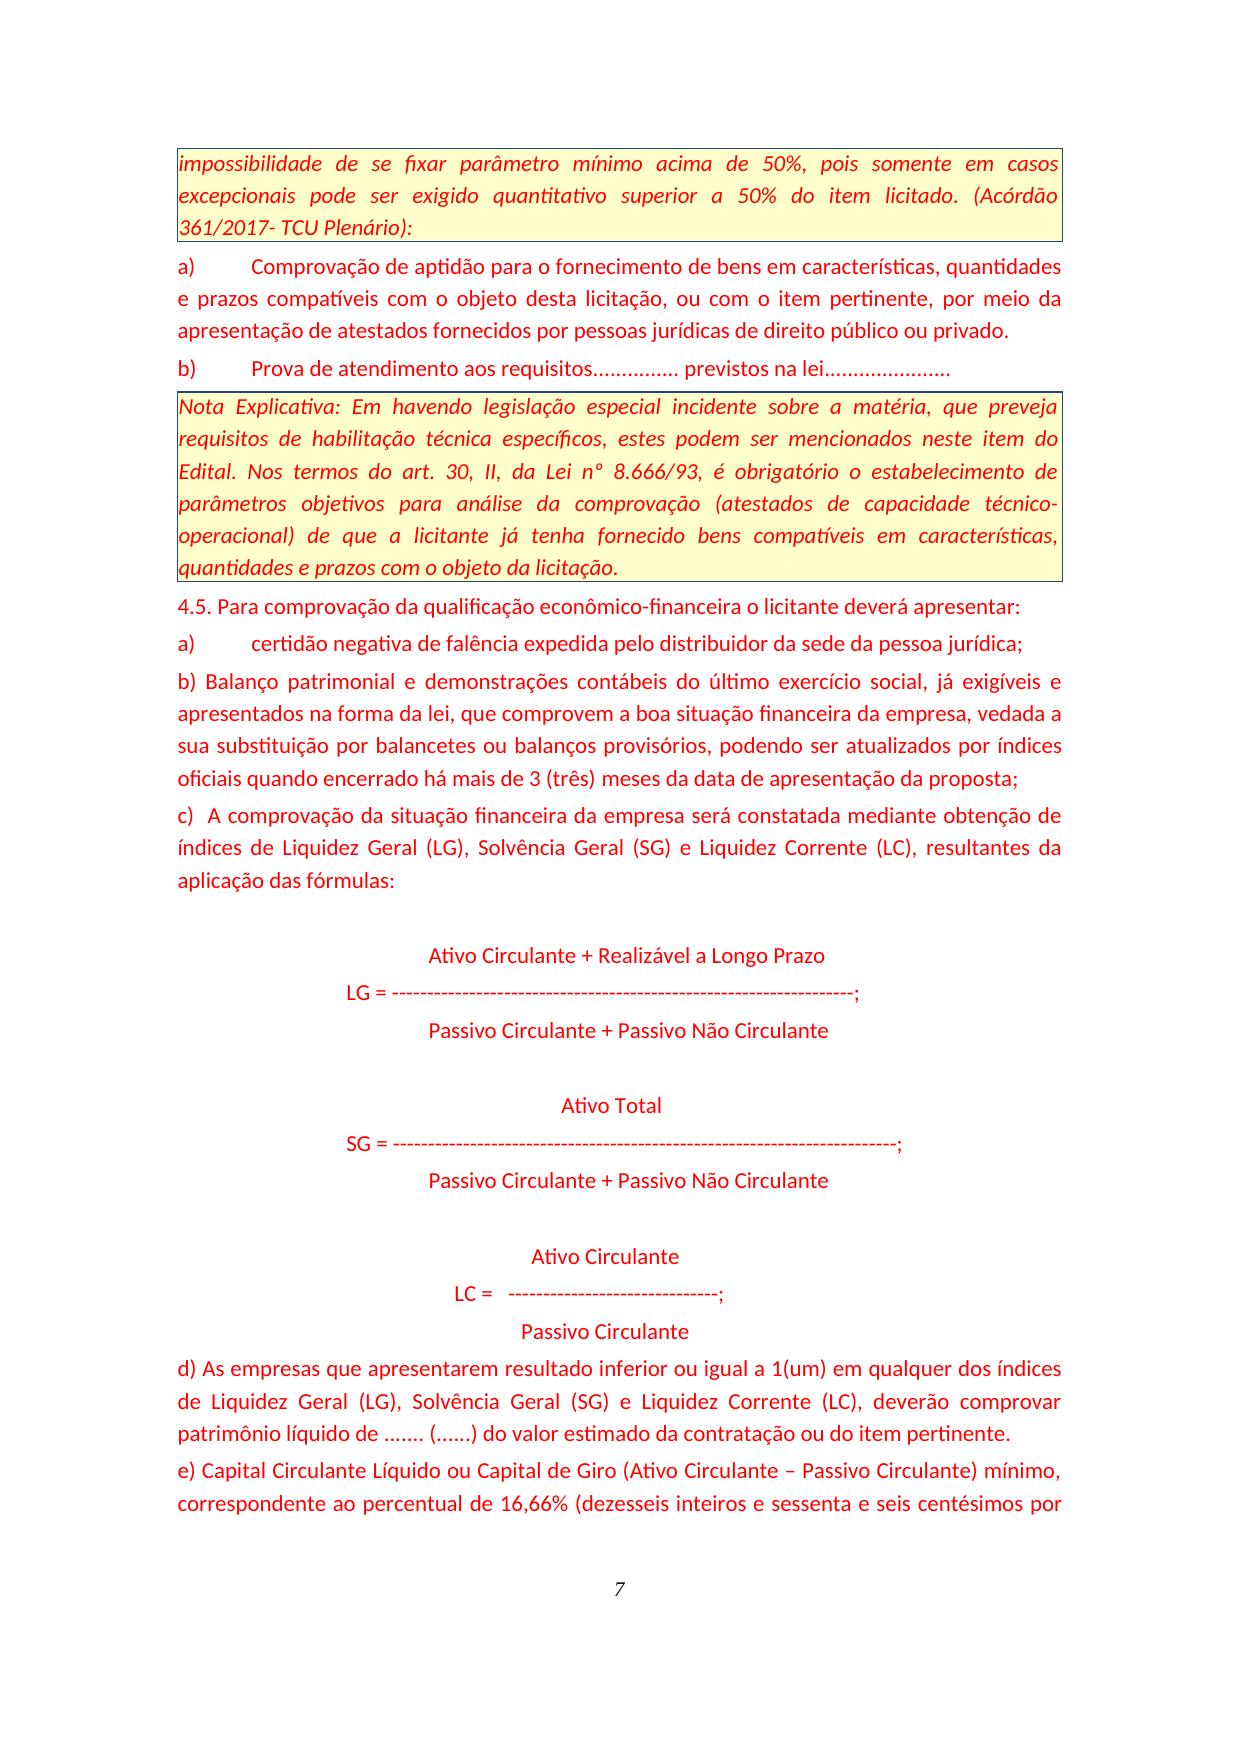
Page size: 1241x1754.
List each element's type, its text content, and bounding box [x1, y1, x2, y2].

list certidão negativa de falência expedida pelo distribuidor da sede da pessoa jurídica; [177, 629, 1069, 658]
list Prova de atendimento aos requisitos............... previstos na lei...................... [177, 354, 1063, 382]
text SG = ------------------------------------------------------------------------; [177, 1129, 1063, 1157]
text LG = ------------------------------------------------------------------; [177, 978, 1063, 1007]
text Ativo Total [177, 1091, 1063, 1119]
text LC = ------------------------------; [177, 1279, 1063, 1307]
text impossibilidade de se fixar parâmetro mínimo acima de 50%, pois somente em casos excepcionais pode ser exigido quantitativo superior a 50% do item licitado. (Acórdão 361/2017- TCU Plenário): [178, 149, 1062, 241]
text Passivo Circulante + Passivo Não Circulante [177, 1016, 1063, 1044]
text Passivo Circulante [177, 1317, 1063, 1345]
text Nota Explicativa: Em havendo legislação especial incidente sobre a matéria, que preveja requisitos de habilitação técnica específicos, estes podem ser mencionados neste item do Edital. Nos termos do art. 30, II, da Lei nº 8.666/93, é obrigatório o estabelecimento de parâmetros objetivos para análise da comprovação (atestados de capacidade técnico-operacional) de que a licitante já tenha fornecido bens compatíveis em características, quantidades e prazos com o objeto da licitação. [178, 393, 1062, 581]
text Ativo Circulante [230, 1242, 1063, 1270]
text c) A comprovação da situação financeira da empresa será constatada mediante obtenção de índices de Liquidez Geral (LG), Solvência Geral (SG) e Liquidez Corrente (LC), resultantes da aplicação das fórmulas: [177, 801, 1063, 894]
text Passivo Circulante + Passivo Não Circulante [177, 1167, 1063, 1194]
list Comprovação de aptidão para o fornecimento de bens em características, quantidades e prazos compatíveis com o objeto desta licitação, ou com o item pertinente, por meio da apresentação de atestados fornecidos por pessoas jurídicas de direito público ou privado. [177, 252, 1063, 344]
text 4.5. Para comprovação da qualificação econômico-financeira o licitante deverá apresentar: [177, 592, 1063, 620]
text b) Balanço patrimonial e demonstrações contábeis do último exercício social, já exigíveis e apresentados na forma da lei, que comprovem a boa situação financeira da empresa, vedada a sua substituição por balancetes ou balanços provisórios, podendo ser atualizados por índices oficiais quando encerrado há mais de 3 (três) meses da data de apresentação da proposta; [177, 667, 1063, 792]
text Ativo Circulante + Realizável a Longo Prazo [303, 941, 1063, 969]
text e) Capital Circulante Líquido ou Capital de Giro (Ativo Circulante – Passivo Circulante) mínimo, correspondente ao percentual de 16,66% (dezesseis inteiros e sessenta e seis centésimos por [177, 1457, 1063, 1517]
text d) As empresas que apresentarem resultado inferior ou igual a 1(um) em qualquer dos índices de Liquidez Geral (LG), Solvência Geral (SG) e Liquidez Corrente (LC), deverão comprovar patrimônio líquido de ....... (......) do valor estimado da contratação ou do item pertinente. [177, 1354, 1063, 1447]
